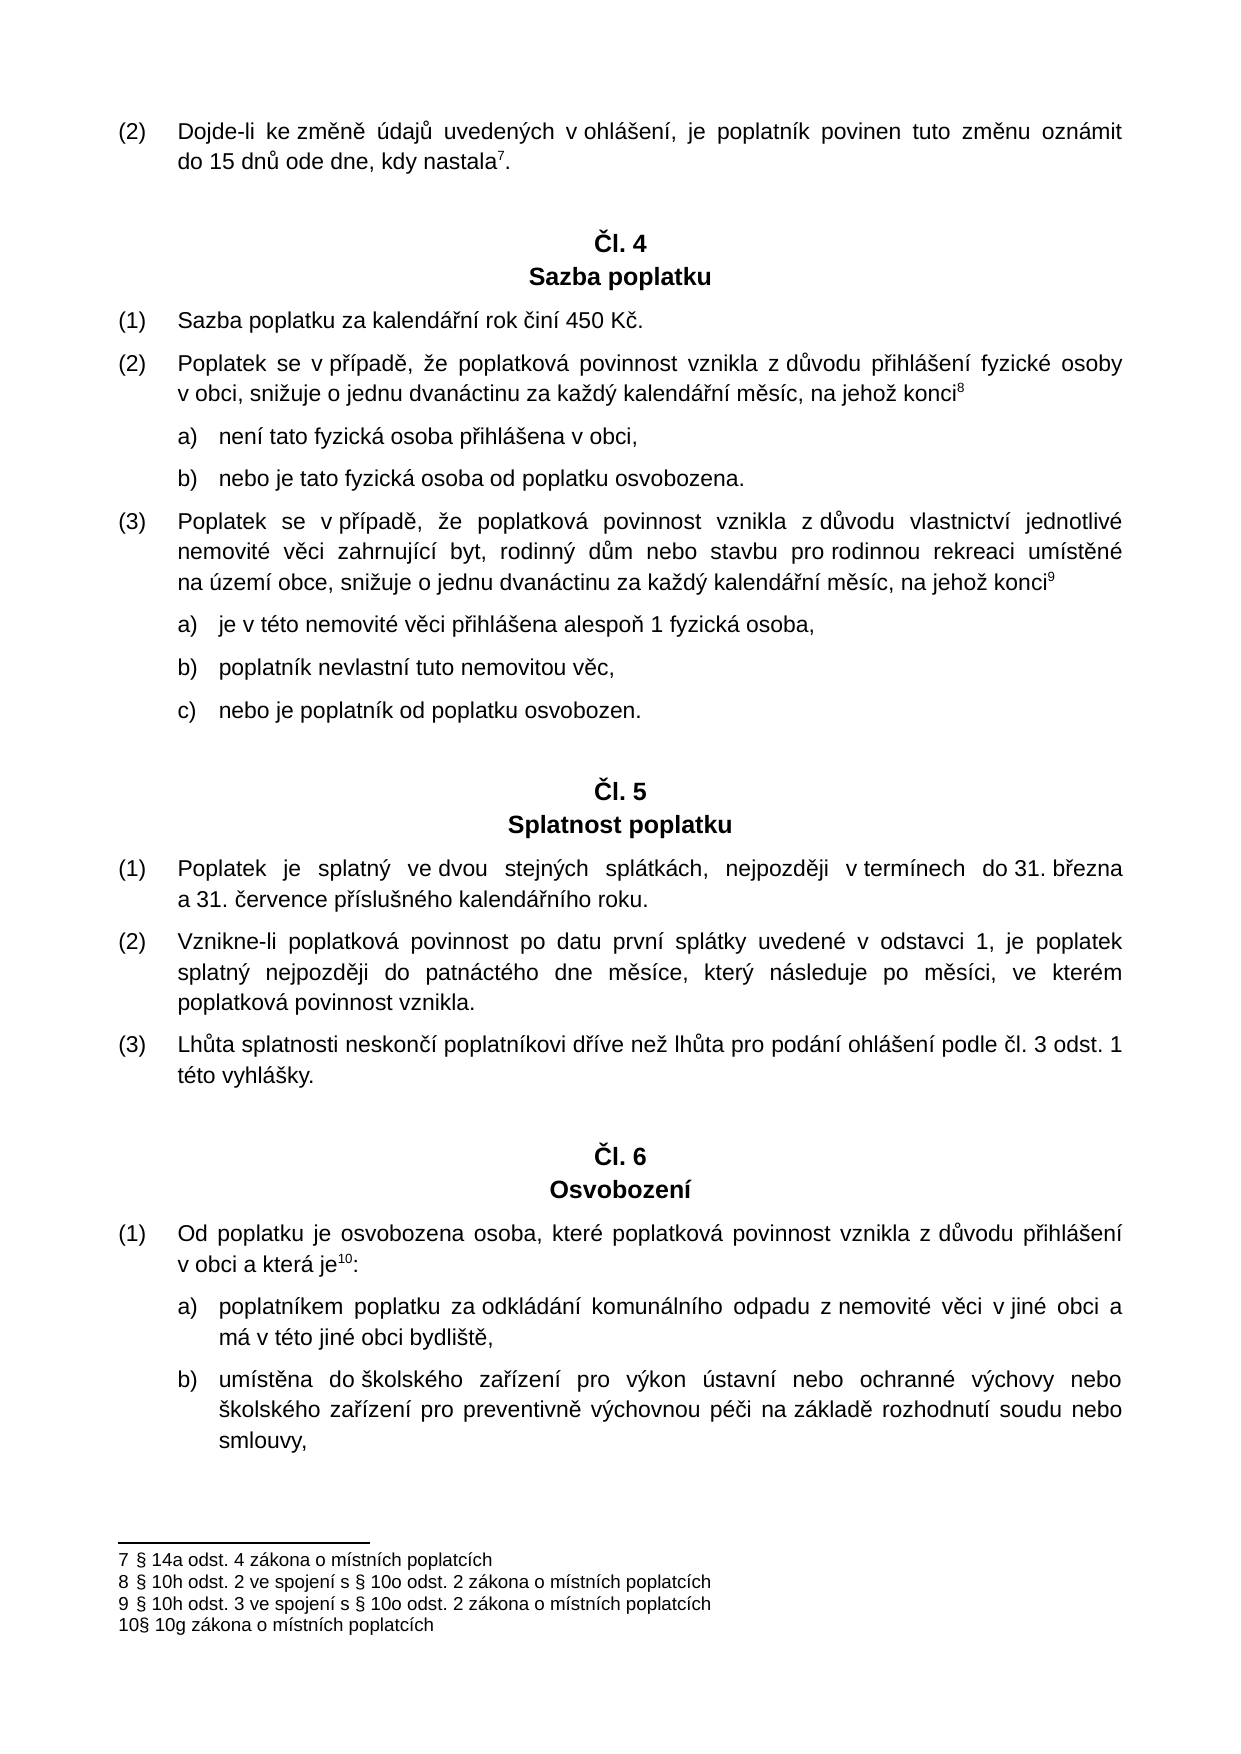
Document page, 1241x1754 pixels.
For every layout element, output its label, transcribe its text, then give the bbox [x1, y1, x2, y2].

list Od poplatku je osvobozena osoba, které poplatková povinnost vznikla z důvodu přihlášení v obci a která je: [118, 1220, 1122, 1277]
list nebo je tato fyzická osoba od poplatku osvobozena. [177, 465, 1122, 492]
list není tato fyzická osoba přihlášena v obci, [177, 423, 1122, 449]
list § 10h odst. 2 ve spojení s § 10o odst. 2 zákona o místních poplatcích [118, 1571, 1122, 1592]
subtitle Čl. 6 Osvobození [118, 1142, 1122, 1204]
list § 10h odst. 3 ve spojení s § 10o odst. 2 zákona o místních poplatcích [118, 1592, 1122, 1614]
subtitle Čl. 5 Splatnost poplatku [118, 777, 1122, 839]
list poplatník nevlastní tuto nemovitou věc, [177, 654, 1122, 680]
list poplatníkem poplatku za odkládání komunálního odpadu z nemovité věci v jiné obci a má v této jiné obci bydliště, [177, 1293, 1122, 1350]
list Lhůta splatnosti neskončí poplatníkovi dříve než lhůta pro podání ohlášení podle čl. 3 odst. 1 této vyhlášky. [118, 1031, 1122, 1088]
subtitle Čl. 4 Sazba poplatku [118, 228, 1122, 290]
list Vznikne-li poplatková povinnost po datu první splátky uvedené v odstavci 1, je poplatek splatný nejpozději do patnáctého dne měsíce, který následuje po měsíci, ve kterém poplatková povinnost vznikla. [118, 928, 1122, 1015]
list umístěna do školského zařízení pro výkon ústavní nebo ochranné výchovy nebo školského zařízení pro preventivně výchovnou péči na základě rozhodnutí soudu nebo smlouvy, [177, 1366, 1122, 1453]
list Poplatek se v případě, že poplatková povinnost vznikla z důvodu přihlášení fyzické osoby v obci, snižuje o jednu dvanáctinu za každý kalendářní měsíc, na jehož konci [118, 350, 1122, 406]
list § 10g zákona o místních poplatcích [118, 1614, 1122, 1635]
list je v této nemovité věci přihlášena alespoň 1 fyzická osoba, [177, 611, 1122, 638]
list nebo je poplatník od poplatku osvobozen. [177, 697, 1122, 723]
list Dojde-li ke změně údajů uvedených v ohlášení, je poplatník povinen tuto změnu oznámit do 15 dnů ode dne, kdy nastala. [118, 118, 1122, 175]
list Sazba poplatku za kalendářní rok činí 450 Kč. [118, 307, 1122, 333]
list Poplatek se v případě, že poplatková povinnost vznikla z důvodu vlastnictví jednotlivé nemovité věci zahrnující byt, rodinný dům nebo stavbu pro rodinnou rekreaci umístěné na území obce, snižuje o jednu dvanáctinu za každý kalendářní měsíc, na jehož konci [118, 508, 1122, 595]
list § 14a odst. 4 zákona o místních poplatcích [118, 1549, 1122, 1571]
list Poplatek je splatný ve dvou stejných splátkách, nejpozději v termínech do 31. března a 31. července příslušného kalendářního roku. [118, 855, 1122, 912]
